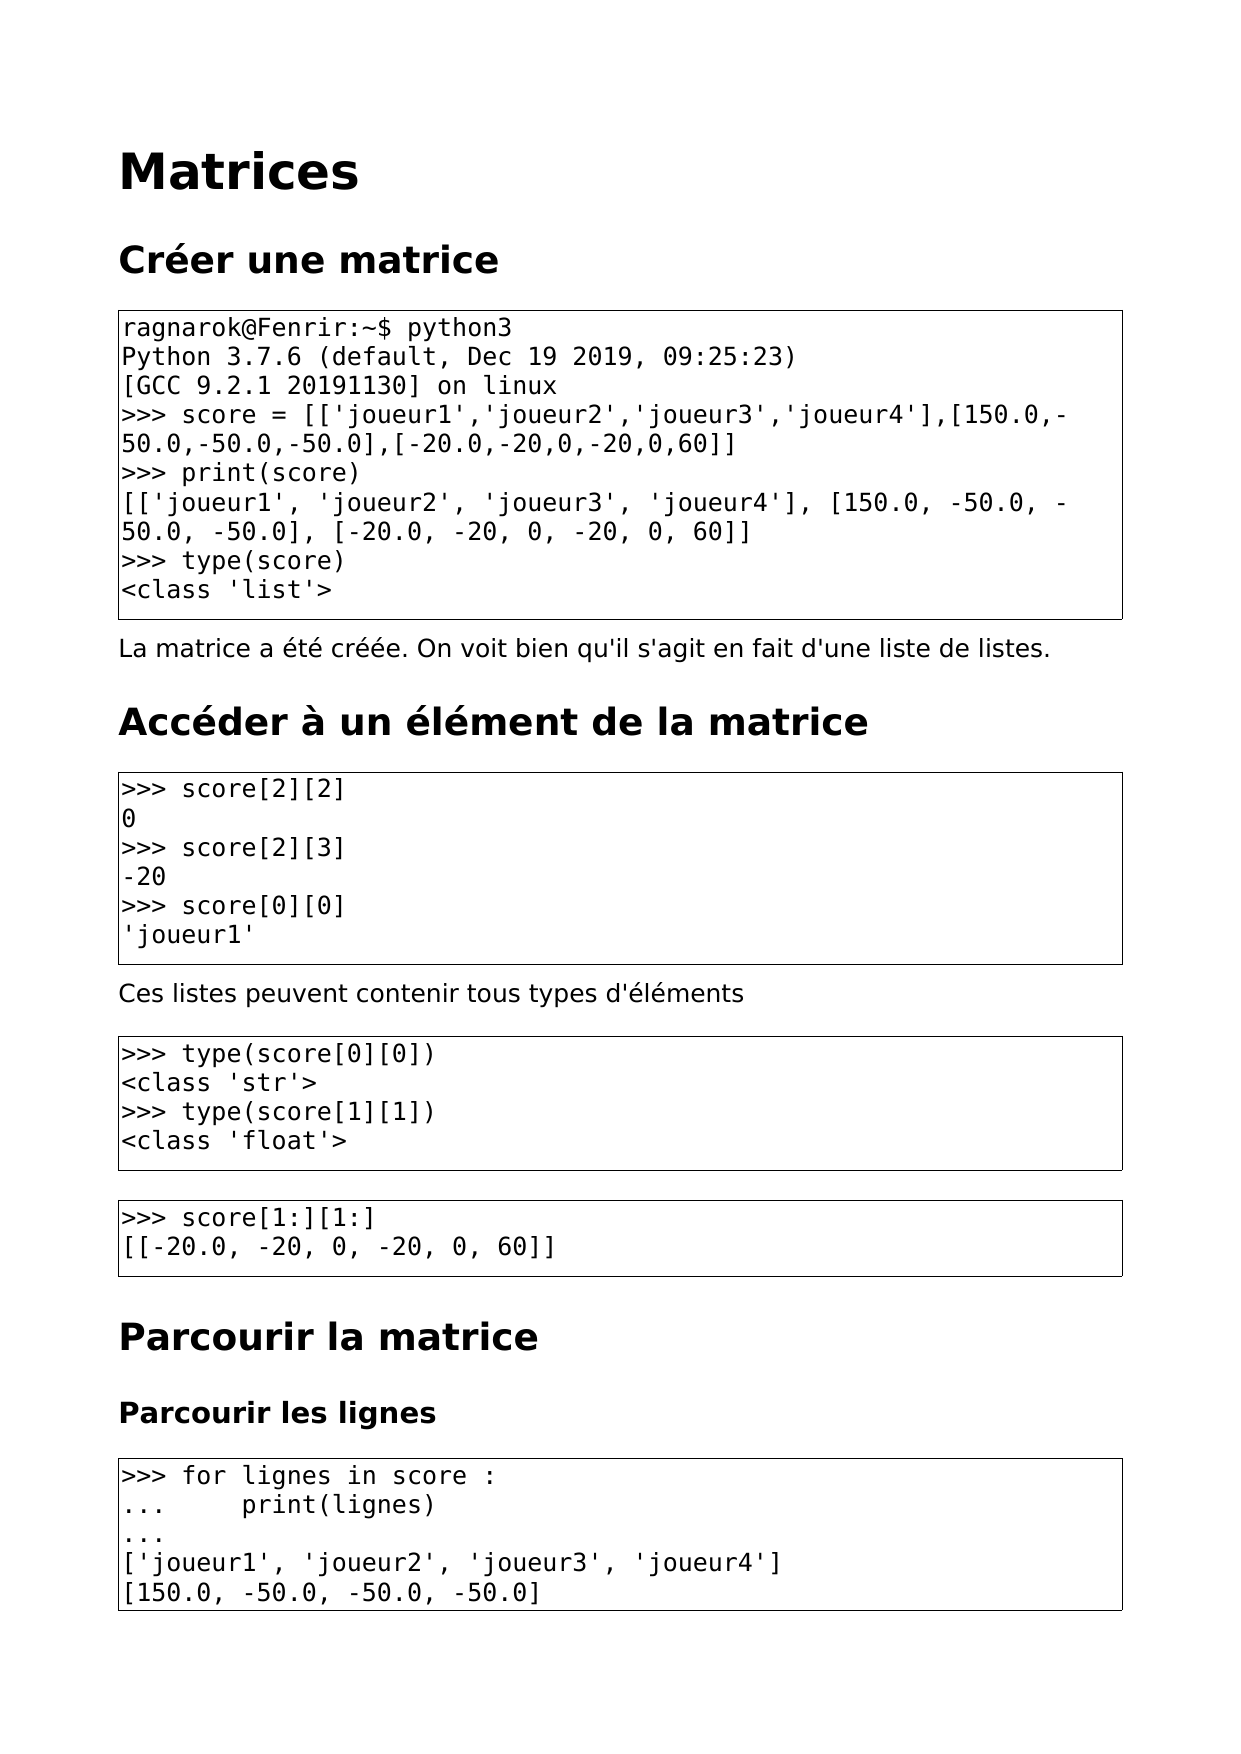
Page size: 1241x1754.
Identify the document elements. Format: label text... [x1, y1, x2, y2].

subtitle Accéder à un élément de la matrice [118, 701, 1122, 744]
text Ces listes peuvent contenir tous types d'éléments [118, 979, 1122, 1008]
table_header >>> score[1:][1:] [[-20.0, -20, 0, -20, 0, 60]] [119, 1201, 1122, 1276]
table_header >>> for lignes in score : ... print(lignes) ... ['joueur1', 'joueur2', 'joueur3', 'joueur4'] [150.0, -50.0, -50.0, -50.0] [119, 1459, 1122, 1610]
table_header >>> type(score[0][0]) <class 'str'> >>> type(score[1][1]) <class 'float'> [119, 1037, 1122, 1170]
subtitle Matrices [118, 143, 1122, 201]
subtitle Créer une matrice [118, 239, 1122, 282]
table_header ragnarok@Fenrir:~$ python3 Python 3.7.6 (default, Dec 19 2019, 09:25:23) [GCC 9.2.1 20191130] on linux >>> score = [['joueur1','joueur2','joueur3','joueur4'],[150.0,-50.0,-50.0,-50.0],[-20.0,-20,0,-20,0,60]] >>> print(score) [['joueur1', 'joueur2', 'joueur3', 'joueur4'], [150.0, -50.0, -50.0, -50.0], [-20.0, -20, 0, -20, 0, 60]] >>> type(score) <class 'list'> [119, 311, 1122, 619]
table_header >>> score[2][2] 0 >>> score[2][3] -20 >>> score[0][0] 'joueur1' [119, 773, 1122, 964]
text La matrice a été créée. On voit bien qu'il s'agit en fait d'une liste de listes. [118, 634, 1122, 663]
subtitle Parcourir les lignes [118, 1397, 1122, 1431]
subtitle Parcourir la matrice [118, 1316, 1122, 1359]
